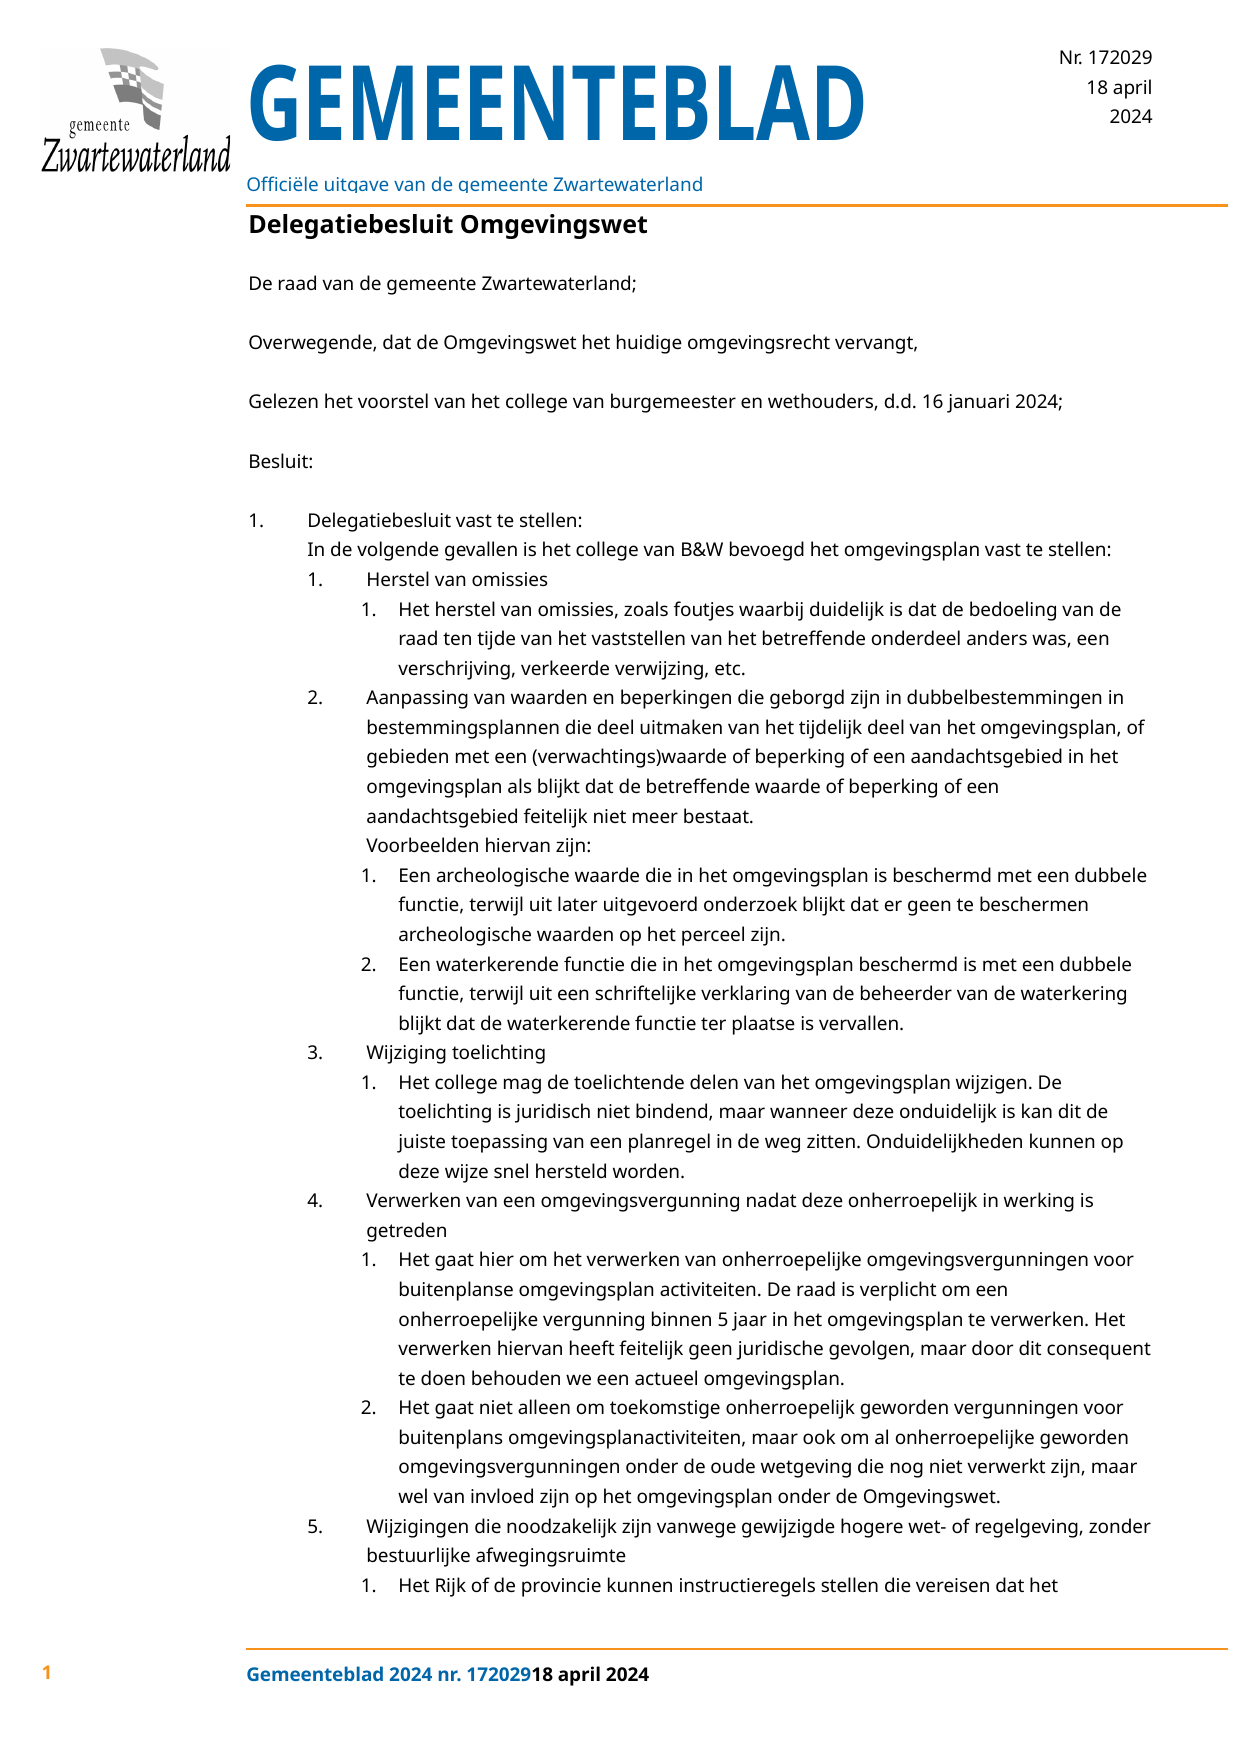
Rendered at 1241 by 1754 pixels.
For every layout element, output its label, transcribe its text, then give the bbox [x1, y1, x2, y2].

list Het Rijk of de provincie kunnen instructieregels stellen die vereisen dat het [361, 1572, 1152, 1598]
list Delegatiebesluit vast te stellen: [248, 507, 1152, 533]
list Wijziging toelichting [307, 1039, 1152, 1065]
text Delegatiebesluit Omgevingswet [248, 207, 1152, 241]
list Wijzigingen die noodzakelijk zijn vanwege gewijzigde hogere wet- of regelgeving, zonder bestuurlijke afwegingsruimte [307, 1513, 1152, 1568]
list In de volgende gevallen is het college van B&W bevoegd het omgevingsplan vast te stellen: [248, 537, 1152, 562]
list Het college mag de toelichtende delen van het omgevingsplan wijzigen. De toelichting is juridisch niet bindend, maar wanneer deze onduidelijk is kan dit de juiste toepassing van een planregel in de weg zitten. Onduidelijkheden kunnen op deze wijze snel hersteld worden. [361, 1069, 1152, 1183]
text Gelezen het voorstel van het college van burgemeester en wethouders, d.d. 16 januari 2024; [248, 389, 1152, 414]
list Het gaat hier om het verwerken van onherroepelijke omgevingsvergunningen voor buitenplanse omgevingsplan activiteiten. De raad is verplicht om een onherroepelijke vergunning binnen 5 jaar in het omgevingsplan te verwerken. Het verwerken hiervan heeft feitelijk geen juridische gevolgen, maar door dit consequent te doen behouden we een actueel omgevingsplan. [361, 1247, 1152, 1391]
list Het herstel van omissies, zoals foutjes waarbij duidelijk is dat de bedoeling van de raad ten tijde van het vaststellen van het betreffende onderdeel anders was, een verschrijving, verkeerde verwijzing, etc. [361, 596, 1152, 681]
picture [41, 47, 231, 172]
text Besluit: [248, 448, 1152, 473]
list Het gaat niet alleen om toekomstige onherroepelijk geworden vergunningen voor buitenplans omgevingsplanactiviteiten, maar ook om al onherroepelijke geworden omgevingsvergunningen onder de oude wetgeving die nog niet verwerkt zijn, maar wel van invloed zijn op het omgevingsplan onder de Omgevingswet. [361, 1394, 1152, 1509]
list Voorbeelden hiervan zijn: [307, 832, 1152, 858]
list Herstel van omissies [307, 566, 1152, 592]
list Aanpassing van waarden en beperkingen die geborgd zijn in dubbelbestemmingen in bestemmingsplannen die deel uitmaken van het tijdelijk deel van het omgevingsplan, of gebieden met een (verwachtings)waarde of beperking of een aandachtsgebied in het omgevingsplan als blijkt dat de betreffende waarde of beperking of een aandachtsgebied feitelijk niet meer bestaat. [307, 684, 1152, 828]
list Een waterkerende functie die in het omgevingsplan beschermd is met een dubbele functie, terwijl uit een schriftelijke verklaring van de beheerder van de waterkering blijkt dat de waterkerende functie ter plaatse is vervallen. [361, 951, 1152, 1036]
text Overwegende, dat de Omgevingswet het huidige omgevingsrecht vervangt, [248, 329, 1152, 355]
text De raad van de gemeente Zwartewaterland; [248, 270, 1152, 296]
list Een archeologische waarde die in het omgevingsplan is beschermd met een dubbele functie, terwijl uit later uitgevoerd onderzoek blijkt dat er geen te beschermen archeologische waarden op het perceel zijn. [361, 862, 1152, 947]
list Verwerken van een omgevingsvergunning nadat deze onherroepelijk in werking is getreden [307, 1187, 1152, 1243]
